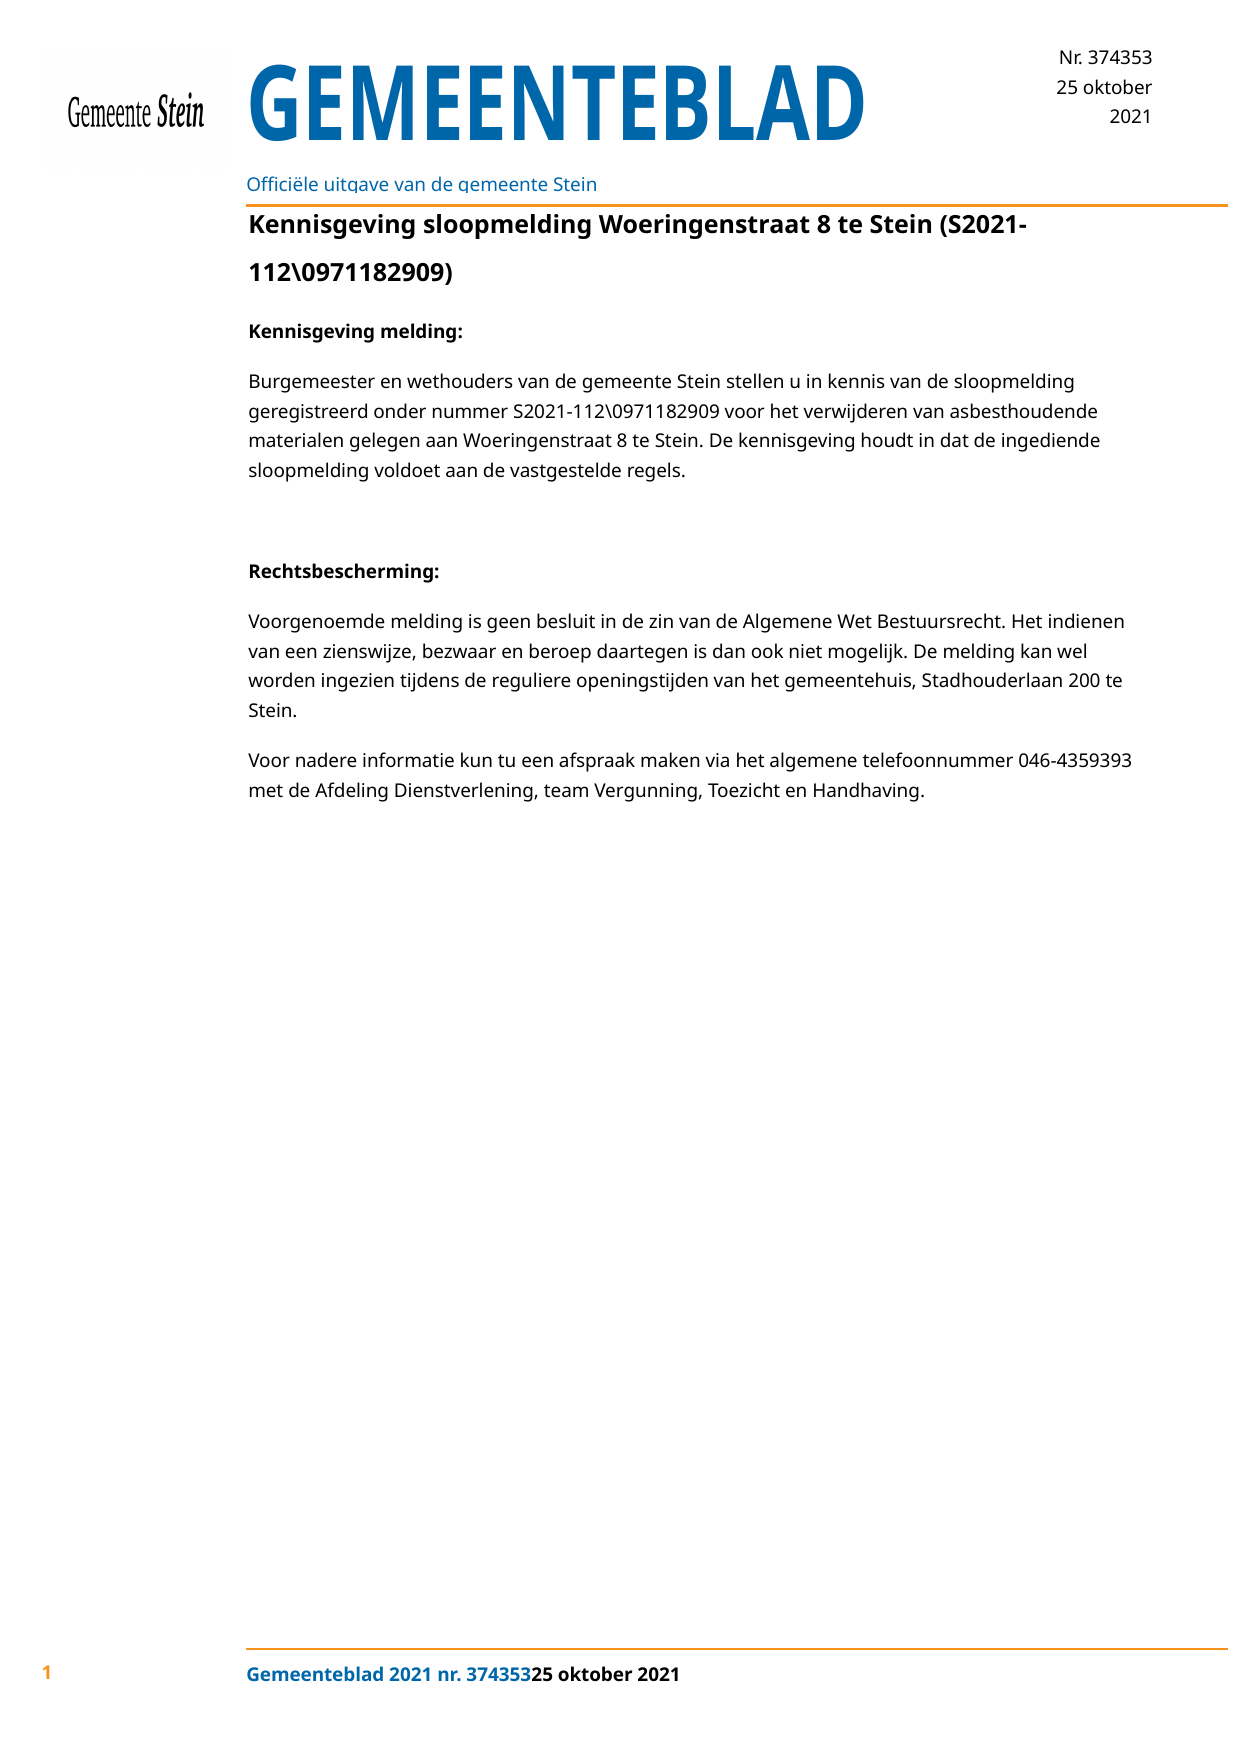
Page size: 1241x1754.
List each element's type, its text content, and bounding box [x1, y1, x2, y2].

text Burgemeester en wethouders van de gemeente Stein stellen u in kennis van de sloopmelding geregistreerd onder nummer S2021-112\0971182909 voor het verwijderen van asbesthoudende materialen gelegen aan Woeringenstraat 8 te Stein. De kennisgeving houdt in dat de ingediende sloopmelding voldoet aan de vastgestelde regels. [248, 368, 1152, 483]
picture [41, 47, 231, 172]
text Voor nadere informatie kun tu een afspraak maken via het algemene telefoonnummer 046-4359393 met de Afdeling Dienstverlening, team Vergunning, Toezicht en Handhaving. [248, 747, 1152, 803]
text Voorgenoemde melding is geen besluit in de zin van de Algemene Wet Bestuursrecht. Het indienen van een zienswijze, bezwaar en beroep daartegen is dan ook niet mogelijk. De melding kan wel worden ingezien tijdens de reguliere openingstijden van het gemeentehuis, Stadhouderlaan 200 te Stein. [248, 608, 1152, 723]
text Kennisgeving sloopmelding Woeringenstraat 8 te Stein (S2021-112\0971182909) [248, 207, 1152, 288]
text Rechtsbescherming: [248, 558, 1152, 584]
text Kennisgeving melding: [248, 318, 1152, 344]
